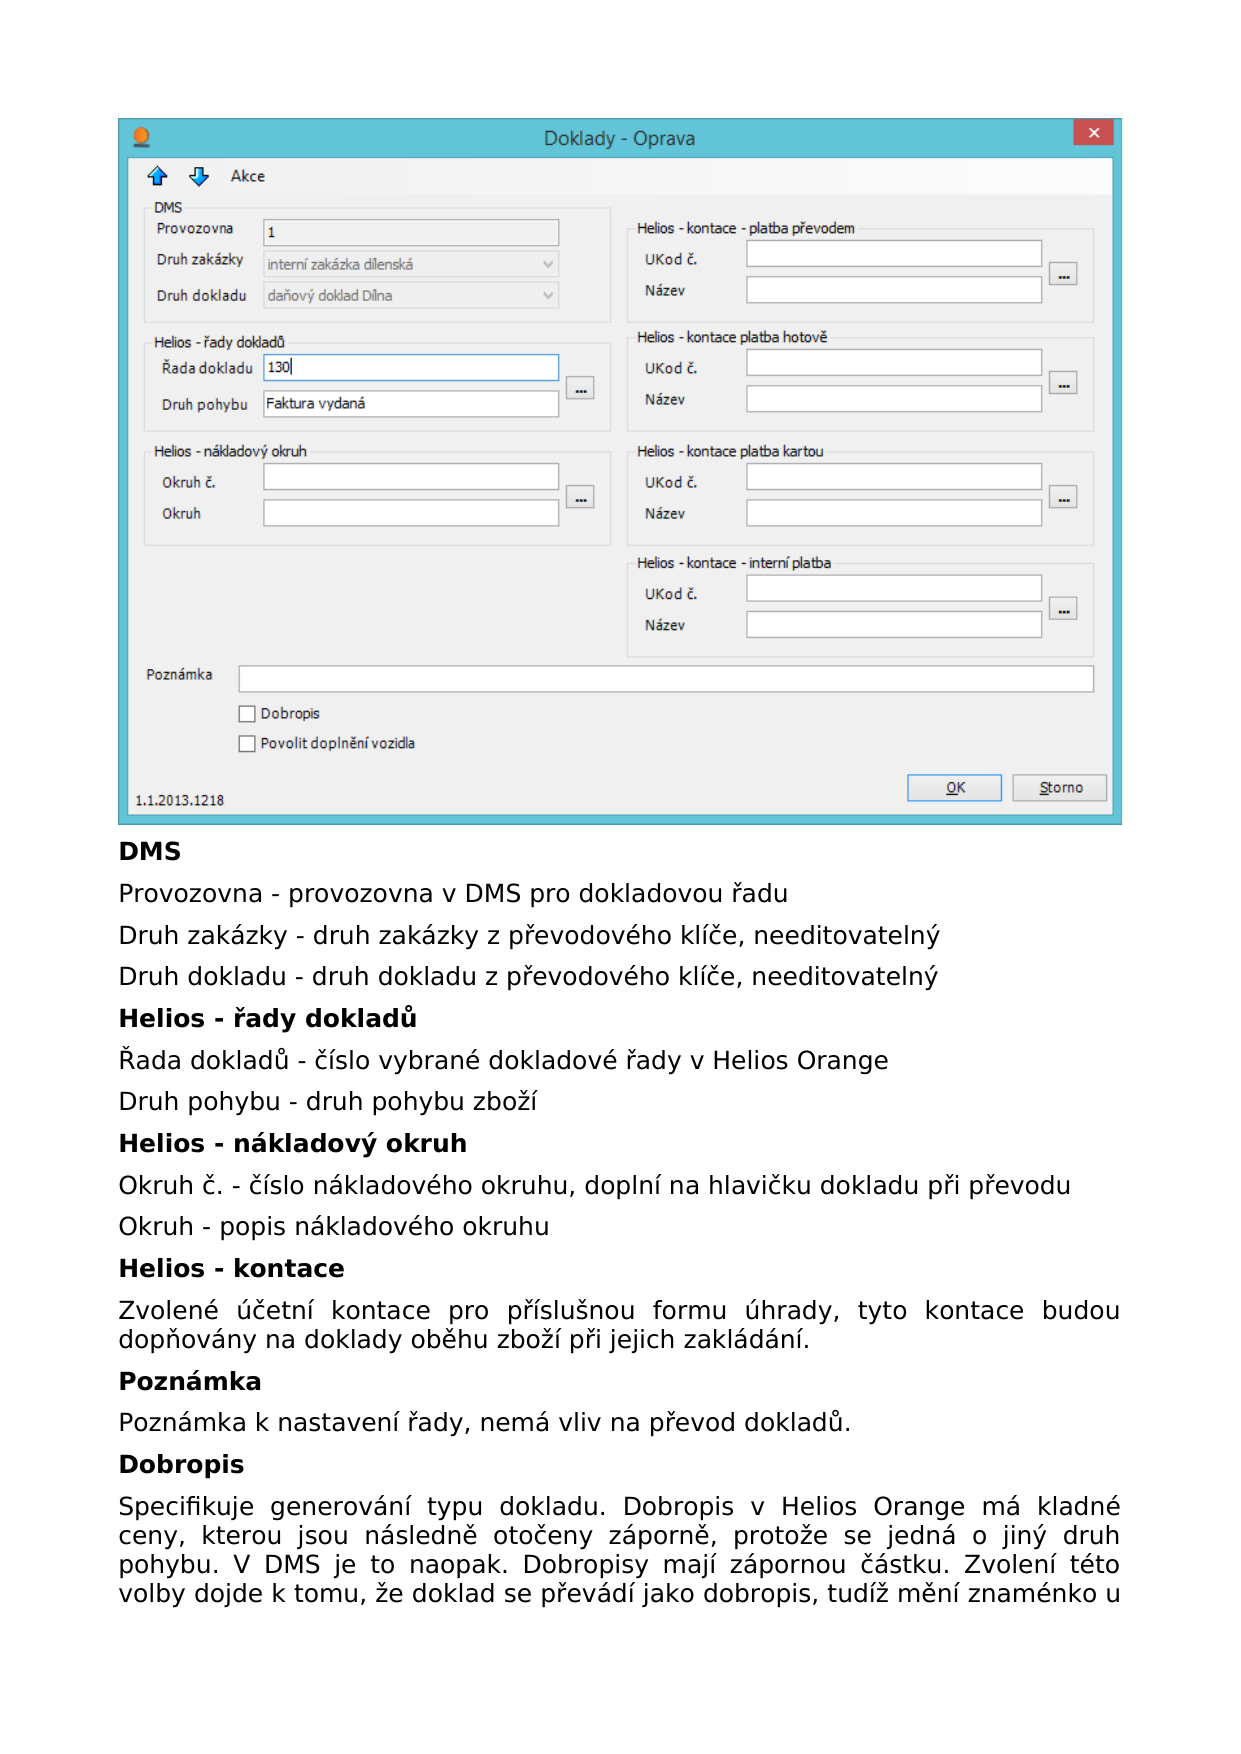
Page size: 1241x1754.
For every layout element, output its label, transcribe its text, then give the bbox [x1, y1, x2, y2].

text Specifikuje generování typu dokladu. Dobropis v Helios Orange má kladné ceny, kterou jsou následně otočeny záporně, protože se jedná o jiný druh pohybu. V DMS je to naopak. Dobropisy mají zápornou částku. Zvolení této volby dojde k tomu, že doklad se převádí jako dobropis, tudíž mění znaménko u [118, 1492, 1122, 1608]
picture [118, 118, 1123, 825]
text Zvolené účetní kontace pro příslušnou formu úhrady, tyto kontace budou dopňovány na doklady oběhu zboží při jejich zakládání. [118, 1296, 1122, 1354]
text Poznámka k nastavení řady, nemá vliv na převod dokladů. [118, 1408, 1122, 1437]
text Helios - kontace [118, 1254, 1122, 1283]
text Okruh č. - číslo nákladového okruhu, doplní na hlavičku dokladu při převodu [118, 1171, 1122, 1200]
text Poznámka [118, 1367, 1122, 1396]
text DMS [118, 837, 1122, 867]
text Dobropis [118, 1450, 1122, 1479]
text Řada dokladů - číslo vybrané dokladové řady v Helios Orange [118, 1046, 1122, 1075]
text Provozovna - provozovna v DMS pro dokladovou řadu [118, 879, 1122, 908]
text Druh pohybu - druh pohybu zboží [118, 1087, 1122, 1117]
text Helios - řady dokladů [118, 1004, 1122, 1033]
text Helios - nákladový okruh [118, 1129, 1122, 1158]
text Druh dokladu - druh dokladu z převodového klíče, needitovatelný [118, 962, 1122, 992]
text Okruh - popis nákladového okruhu [118, 1212, 1122, 1242]
text Druh zakázky - druh zakázky z převodového klíče, needitovatelný [118, 921, 1122, 950]
